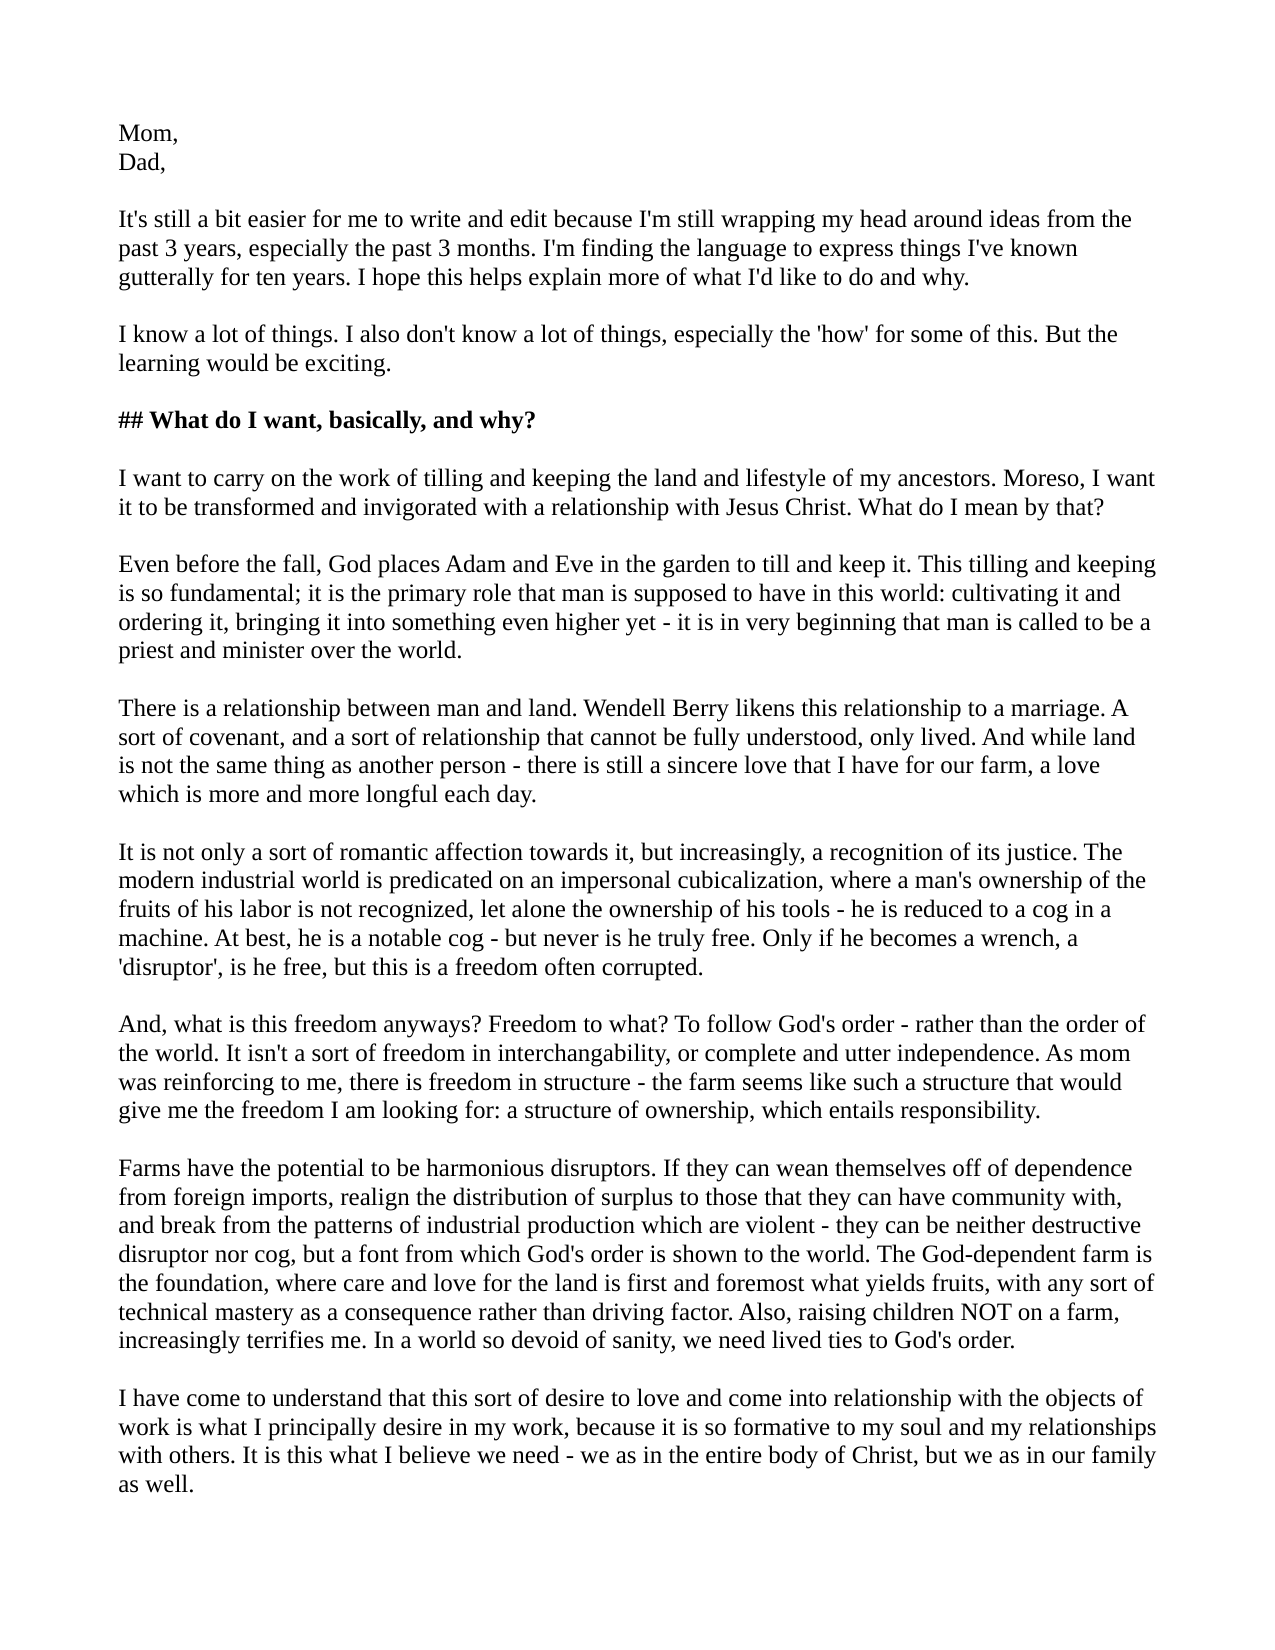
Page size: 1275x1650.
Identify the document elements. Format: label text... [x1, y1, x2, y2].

text Farms have the potential to be harmonious disruptors. If they can wean themselves off of dependence from foreign imports, realign the distribution of surplus to those that they can have community with, and break from the patterns of industrial production which are violent - they can be neither destructive disruptor nor cog, but a font from which God's order is shown to the world. The God-dependent farm is the foundation, where care and love for the land is first and foremost what yields fruits, with any sort of technical mastery as a consequence rather than driving factor. Also, raising children NOT on a farm, increasingly terrifies me. In a world so devoid of sanity, we need lived ties to God's order. [118, 1153, 1157, 1354]
text And, what is this freedom anyways? Freedom to what? To follow God's order - rather than the order of the world. It isn't a sort of freedom in interchangability, or complete and utter independence. As mom was reinforcing to me, there is freedom in structure - the farm seems like such a structure that would give me the freedom I am looking for: a structure of ownership, which entails responsibility. [118, 1009, 1157, 1124]
text Mom, [118, 118, 1157, 147]
text It is not only a sort of romantic affection towards it, but increasingly, a recognition of its justice. The modern industrial world is predicated on an impersonal cubicalization, where a man's ownership of the fruits of his labor is not recognized, let alone the ownership of his tools - he is reduced to a cog in a machine. At best, he is a notable cog - but never is he truly free. Only if he becomes a wrench, a 'disruptor', is he free, but this is a freedom often corrupted. [118, 837, 1157, 981]
text I have come to understand that this sort of desire to love and come into relationship with the objects of work is what I principally desire in my work, because it is so formative to my soul and my relationships with others. It is this what I believe we need - we as in the entire body of Christ, but we as in our family as well. [118, 1383, 1157, 1498]
text Dad, [118, 147, 1157, 176]
text I know a lot of things. I also don't know a lot of things, especially the 'how' for some of this. But the learning would be exciting. [118, 319, 1157, 377]
text Even before the fall, God places Adam and Eve in the garden to till and keep it. This tilling and keeping is so fundamental; it is the primary role that man is supposed to have in this world: cultivating it and ordering it, bringing it into something even higher yet - it is in very beginning that man is called to be a priest and minister over the world. [118, 549, 1157, 664]
text It's still a bit easier for me to write and edit because I'm still wrapping my head around ideas from the past 3 years, especially the past 3 months. I'm finding the language to express things I've known gutterally for ten years. I hope this helps explain more of what I'd like to do and why. [118, 204, 1157, 291]
text ## What do I want, basically, and why? [118, 406, 1157, 434]
text I want to carry on the work of tilling and keeping the land and lifestyle of my ancestors. Moreso, I want it to be transformed and invigorated with a relationship with Jesus Christ. What do I mean by that? [118, 463, 1157, 521]
text There is a relationship between man and land. Wendell Berry likens this relationship to a marriage. A sort of covenant, and a sort of relationship that cannot be fully understood, only lived. And while land is not the same thing as another person - there is still a sincere love that I have for our farm, a love which is more and more longful each day. [118, 693, 1157, 808]
